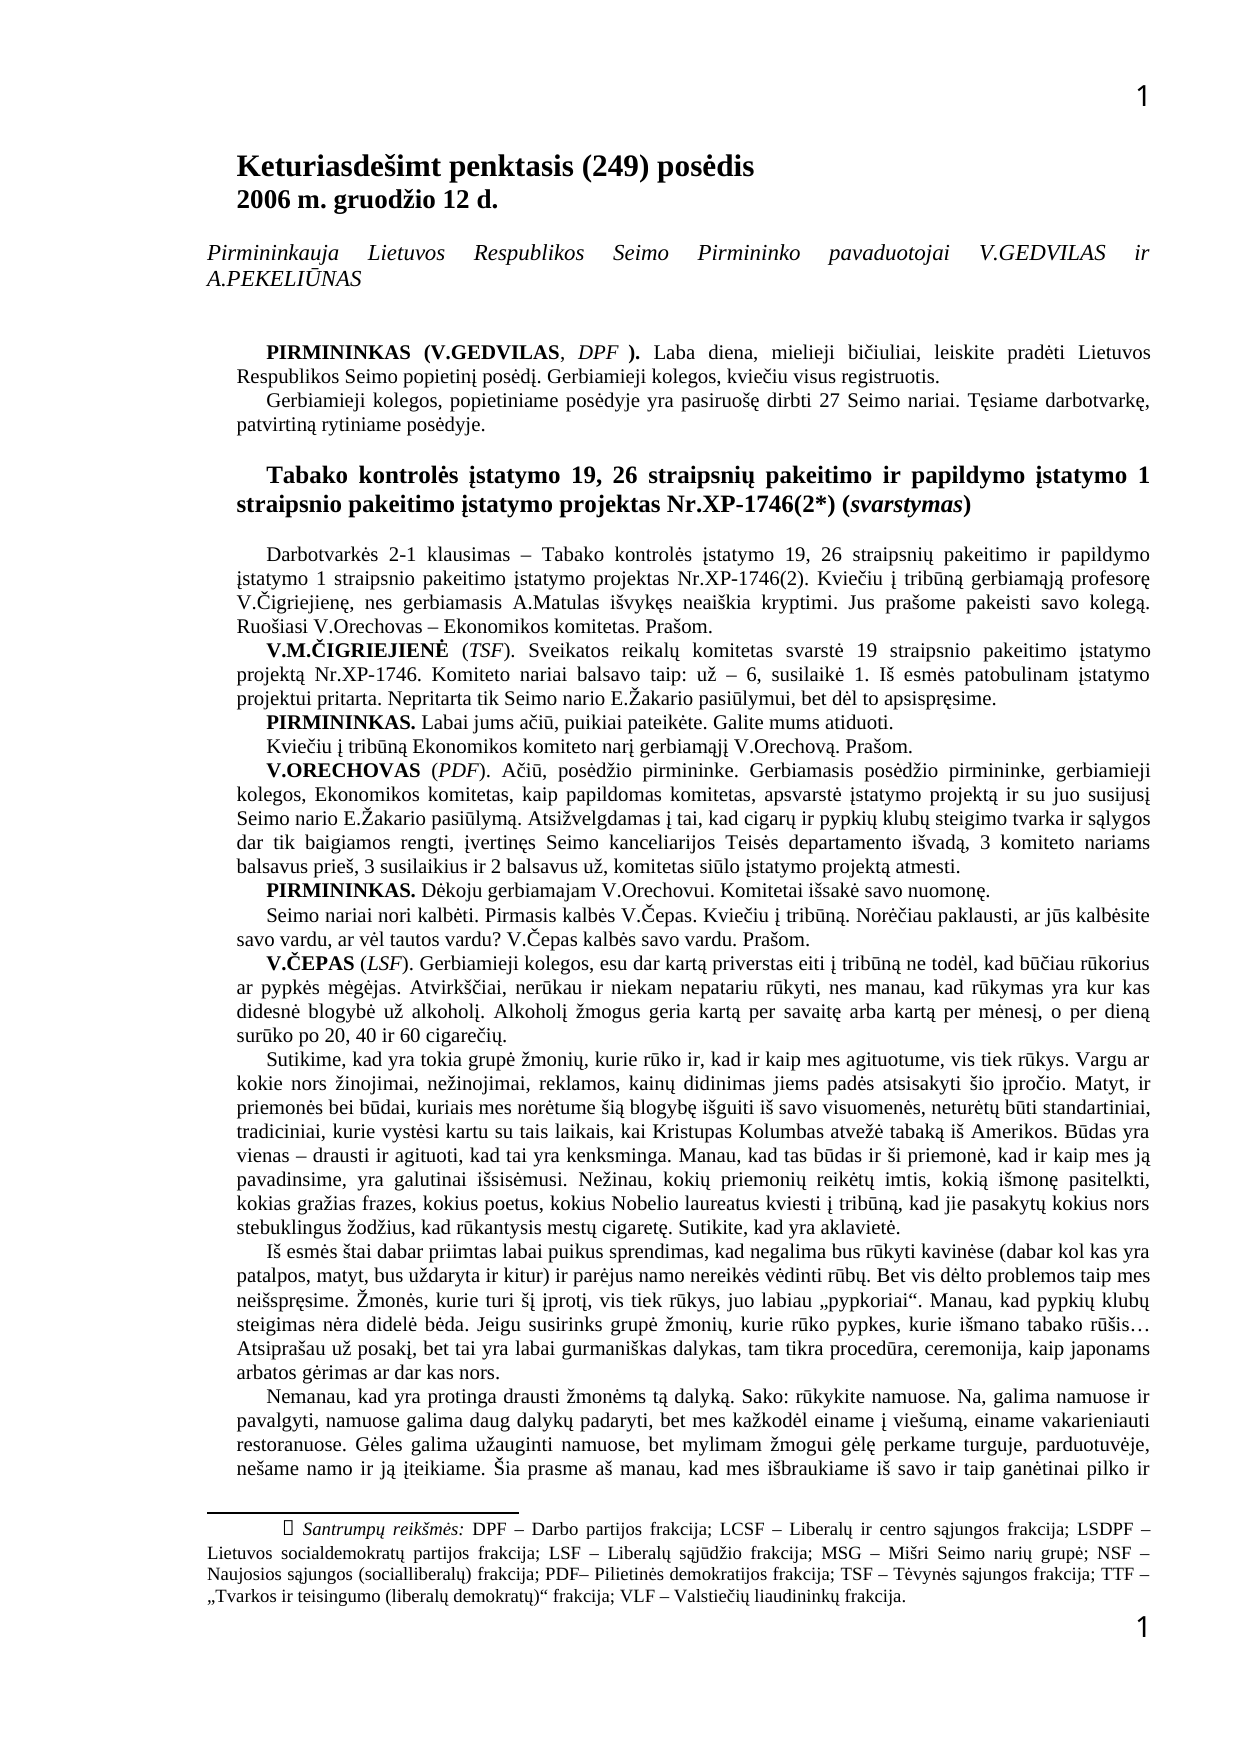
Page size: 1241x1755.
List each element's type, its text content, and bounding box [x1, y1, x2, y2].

text Pirmininkauja Lietuvos Respublikos Seimo Pirmininko pavaduotojai V.GEDVILAS ir A.PEKELIŪNAS [207, 239, 1152, 292]
text Kviečiu į tribūną Ekonomikos komiteto narį gerbiamąjį V.Orechovą. Prašom. [236, 734, 1152, 758]
text V.M.ČIGRIEJIENĖ (TSF). Sveikatos reikalų komitetas svarstė 19 straipsnio pakeitimo įstatymo projektą Nr.XP-1746. Komiteto nariai balsavo taip: už – 6, susilaikė 1. Iš esmės patobulinam įstatymo projektui pritarta. Nepritarta tik Seimo nario E.Žakario pasiūlymui, bet dėl to apsispręsime. [236, 638, 1152, 710]
text Darbotvarkės 2-1 klausimas – Tabako kontrolės įstatymo 19, 26 straipsnių pakeitimo ir papildymo įstatymo 1 straipsnio pakeitimo įstatymo projektas Nr.XP-1746(2). Kviečiu į tribūną gerbiamąją profesorę V.Čigriejienę, nes gerbiamasis A.Matulas išvykęs neaiškia kryptimi. Jus prašome pakeisti savo kolegą. Ruošiasi V.Orechovas – Ekonomikos komitetas. Prašom. [236, 542, 1152, 638]
text Seimo nariai nori kalbėti. Pirmasis kalbės V.Čepas. Kviečiu į tribūną. Norėčiau paklausti, ar jūs kalbėsite savo vardu, ar vėl tautos vardu? V.Čepas kalbės savo vardu. Prašom. [236, 902, 1152, 951]
text Keturiasdešimt penktasis (249) posėdis 2006 m. gruodžio 12 d. [236, 148, 1152, 215]
text Tabako kontrolės įstatymo 19, 26 straipsnių pakeitimo ir papildymo įstatymo 1 straipsnio pakeitimo įstatymo projektas Nr.XP-1746(2*) (svarstymas) [236, 460, 1152, 517]
text Gerbiamieji kolegos, popietiniame posėdyje yra pasiruošę dirbti 27 Seimo nariai. Tęsiame darbotvarkę, patvirtiną rytiniame posėdyje. [236, 388, 1152, 436]
text Nemanau, kad yra protinga drausti žmonėms tą dalyką. Sako: rūkykite namuose. Na, galima namuose ir pavalgyti, namuose galima daug dalykų padaryti, bet mes kažkodėl einame į viešumą, einame vakarieniauti restoranuose. Gėles galima užauginti namuose, bet mylimam žmogui gėlę perkame turguje, parduotuvėje, nešame namo ir ją įteikiame. Šia prasme aš manau, kad mes išbraukiame iš savo ir taip ganėtinai pilko ir [236, 1384, 1152, 1480]
text Iš esmės štai dabar priimtas labai puikus sprendimas, kad negalima bus rūkyti kavinėse (dabar kol kas yra patalpos, matyt, bus uždaryta ir kitur) ir parėjus namo nereikės vėdinti rūbų. Bet vis dėlto problemos taip mes neišspręsime. Žmonės, kurie turi šį įprotį, vis tiek rūkys, juo labiau „pypkoriai“. Manau, kad pypkių klubų steigimas nėra didelė bėda. Jeigu susirinks grupė žmonių, kurie rūko pypkes, kurie išmano tabako rūšis… Atsiprašau už posakį, bet tai yra labai gurmaniškas dalykas, tam tikra procedūra, ceremonija, kaip japonams arbatos gėrimas ar dar kas nors. [236, 1239, 1152, 1384]
text V.ČEPAS (LSF). Gerbiamieji kolegos, esu dar kartą priverstas eiti į tribūną ne todėl, kad būčiau rūkorius ar pypkės mėgėjas. Atvirkščiai, nerūkau ir niekam nepatariu rūkyti, nes manau, kad rūkymas yra kur kas didesnė blogybė už alkoholį. Alkoholį žmogus geria kartą per savaitę arba kartą per mėnesį, o per dieną surūko po 20, 40 ir 60 cigarečių. [236, 951, 1152, 1047]
text PIRMININKAS. Labai jums ačiū, puikiai pateikėte. Galite mums atiduoti. [236, 710, 1152, 734]
text Sutikime, kad yra tokia grupė žmonių, kurie rūko ir, kad ir kaip mes agituotume, vis tiek rūkys. Vargu ar kokie nors žinojimai, nežinojimai, reklamos, kainų didinimas jiems padės atsisakyti šio įpročio. Matyt, ir priemonės bei būdai, kuriais mes norėtume šią blogybę išguiti iš savo visuomenės, neturėtų būti standartiniai, tradiciniai, kurie vystėsi kartu su tais laikais, kai Kristupas Kolumbas atvežė tabaką iš Amerikos. Būdas yra vienas – drausti ir agituoti, kad tai yra kenksminga. Manau, kad tas būdas ir ši priemonė, kad ir kaip mes ją pavadinsime, yra galutinai išsisėmusi. Nežinau, kokių priemonių reikėtų imtis, kokią išmonę pasitelkti, kokias gražias frazes, kokius poetus, kokius Nobelio laureatus kviesti į tribūną, kad jie pasakytų kokius nors stebuklingus žodžius, kad rūkantysis mestų cigaretę. Sutikite, kad yra aklavietė. [236, 1047, 1152, 1239]
text V.ORECHOVAS (PDF). Ačiū, posėdžio pirmininke. Gerbiamasis posėdžio pirmininke, gerbiamieji kolegos, Ekonomikos komitetas, kaip papildomas komitetas, apsvarstė įstatymo projektą ir su juo susijusį Seimo nario E.Žakario pasiūlymą. Atsižvelgdamas į tai, kad cigarų ir pypkių klubų steigimo tvarka ir sąlygos dar tik baigiamos rengti, įvertinęs Seimo kanceliarijos Teisės departamento išvadą, 3 komiteto nariams balsavus prieš, 3 susilaikius ir 2 balsavus už, komitetas siūlo įstatymo projektą atmesti. [236, 758, 1152, 878]
text PIRMININKAS (V.GEDVILAS, DPF). Laba diena, mielieji bičiuliai, leiskite pradėti Lietuvos Respublikos Seimo popietinį posėdį. Gerbiamieji kolegos, kviečiu visus registruotis. [236, 340, 1152, 388]
text Santrumpų reikšmės: DPF – Darbo partijos frakcija; LCSF – Liberalų ir centro sąjungos frakcija; LSDPF – Lietuvos socialdemokratų partijos frakcija; LSF – Liberalų sąjūdžio frakcija; MSG – Mišri Seimo narių grupė; NSF – Naujosios sąjungos (socialliberalų) frakcija; PDF– Pilietinės demokratijos frakcija; TSF – Tėvynės sąjungos frakcija; TTF – „Tvarkos ir teisingumo (liberalų demokratų)“ frakcija; VLF – Valstiečių liaudininkų frakcija. [207, 1513, 1152, 1606]
text PIRMININKAS. Dėkoju gerbiamajam V.Orechovui. Komitetai išsakė savo nuomonę. [236, 878, 1152, 902]
